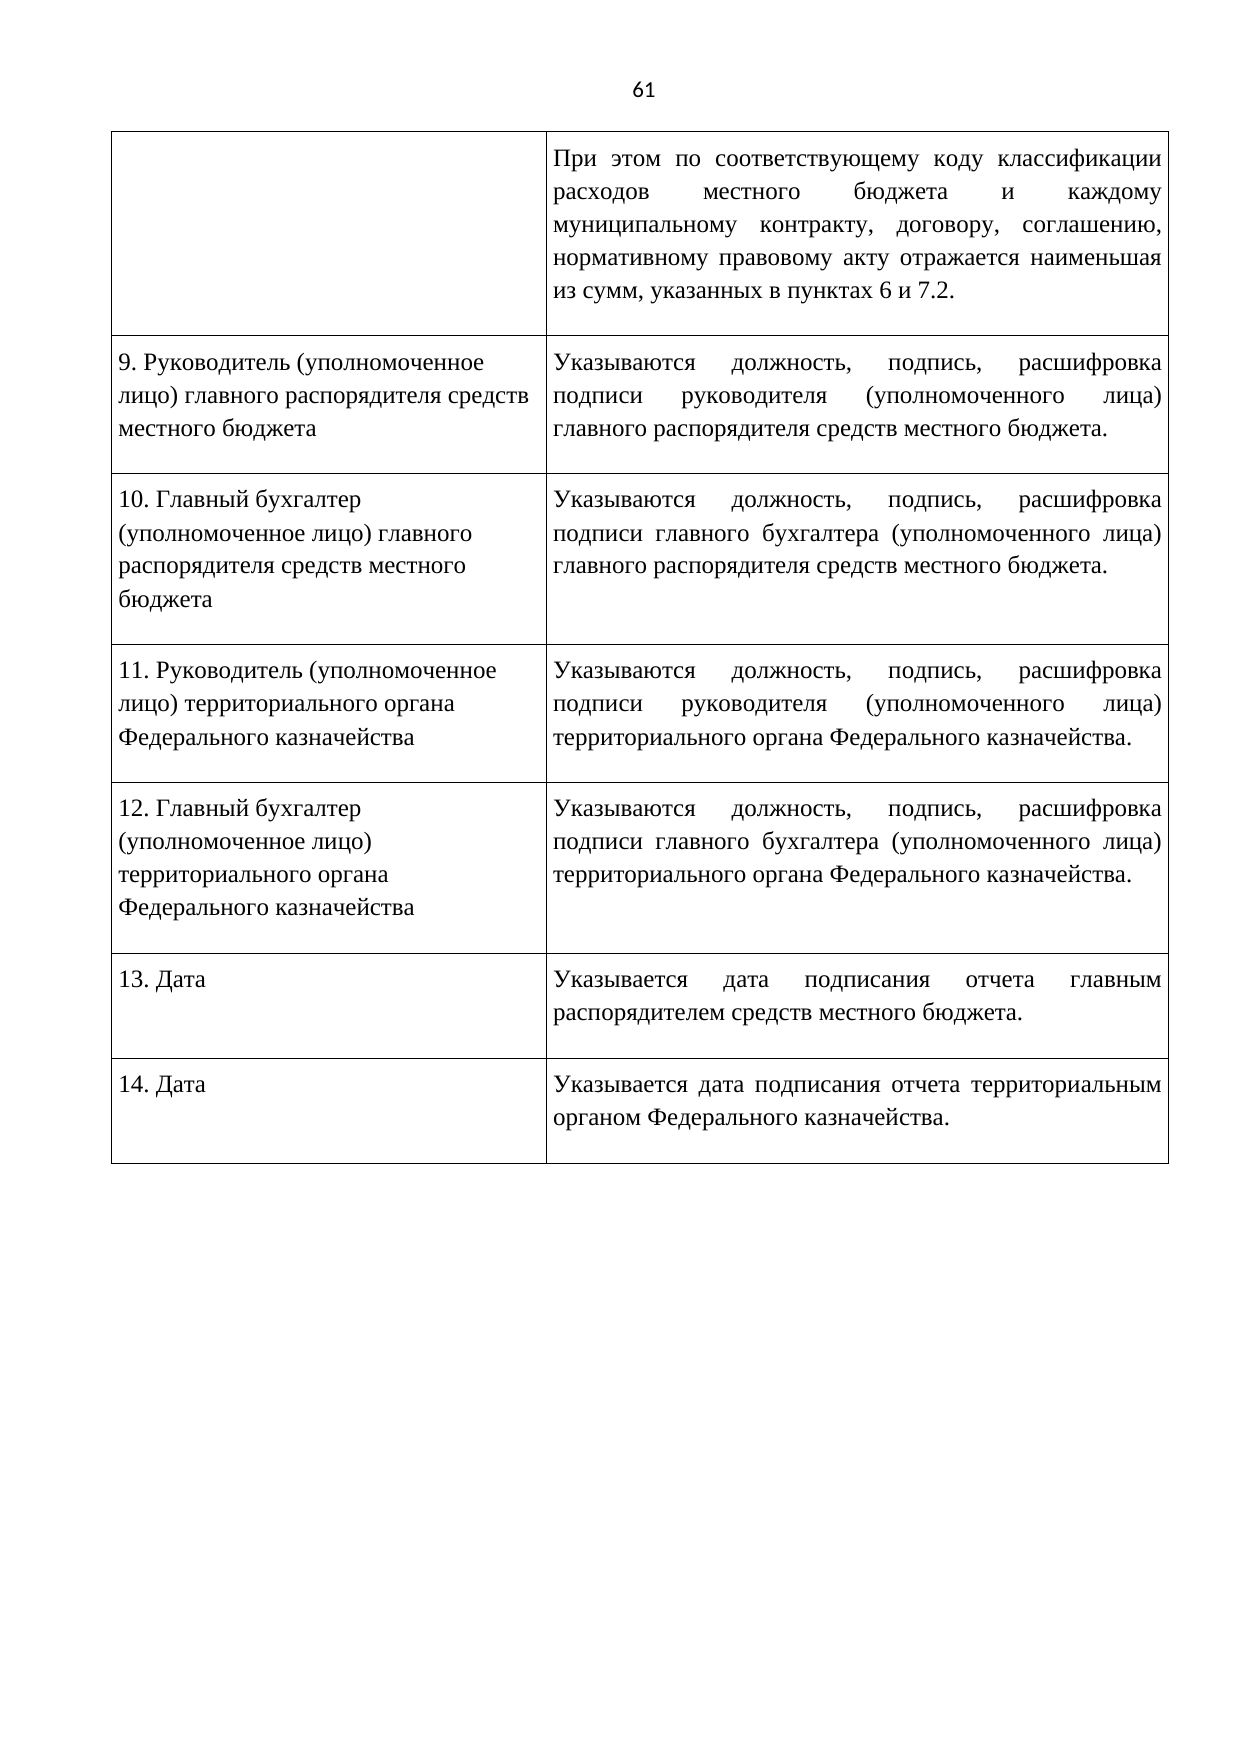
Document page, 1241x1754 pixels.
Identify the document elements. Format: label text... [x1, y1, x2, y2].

table_cell Указываются должность, подпись, расшифровка подписи главного бухгалтера (уполномоченного лица) территориального органа Федерального казначейства. [547, 783, 1168, 953]
table_cell Указывается дата подписания отчета территориальным органом Федерального казначейства. [547, 1059, 1168, 1162]
table_cell 10. Главный бухгалтер (уполномоченное лицо) главного распорядителя средств местного бюджета [112, 474, 546, 644]
table_cell Указываются должность, подпись, расшифровка подписи руководителя (уполномоченного лица) территориального органа Федерального казначейства. [547, 645, 1168, 782]
table_cell 13. Дата [112, 954, 546, 1058]
table_cell Указывается дата подписания отчета главным распорядителем средств местного бюджета. [547, 954, 1168, 1058]
table_cell 14. Дата [112, 1059, 546, 1162]
table_cell 9. Руководитель (уполномоченное лицо) главного распорядителя средств местного бюджета [112, 336, 546, 473]
table_cell Указываются должность, подпись, расшифровка подписи руководителя (уполномоченного лица) главного распорядителя средств местного бюджета. [547, 336, 1168, 473]
table_cell Указываются должность, подпись, расшифровка подписи главного бухгалтера (уполномоченного лица) главного распорядителя средств местного бюджета. [547, 474, 1168, 644]
table_cell 12. Главный бухгалтер (уполномоченное лицо) территориального органа Федерального казначейства [112, 783, 546, 953]
table_cell При этом по соответствующему коду классификации расходов местного бюджета и каждому муниципальному контракту, договору, соглашению, нормативному правовому акту отражается наименьшая из сумм, указанных в пунктах 6 и 7.2. [547, 132, 1168, 335]
table_cell 11. Руководитель (уполномоченное лицо) территориального органа Федерального казначейства [112, 645, 546, 782]
table_cell [112, 132, 546, 335]
